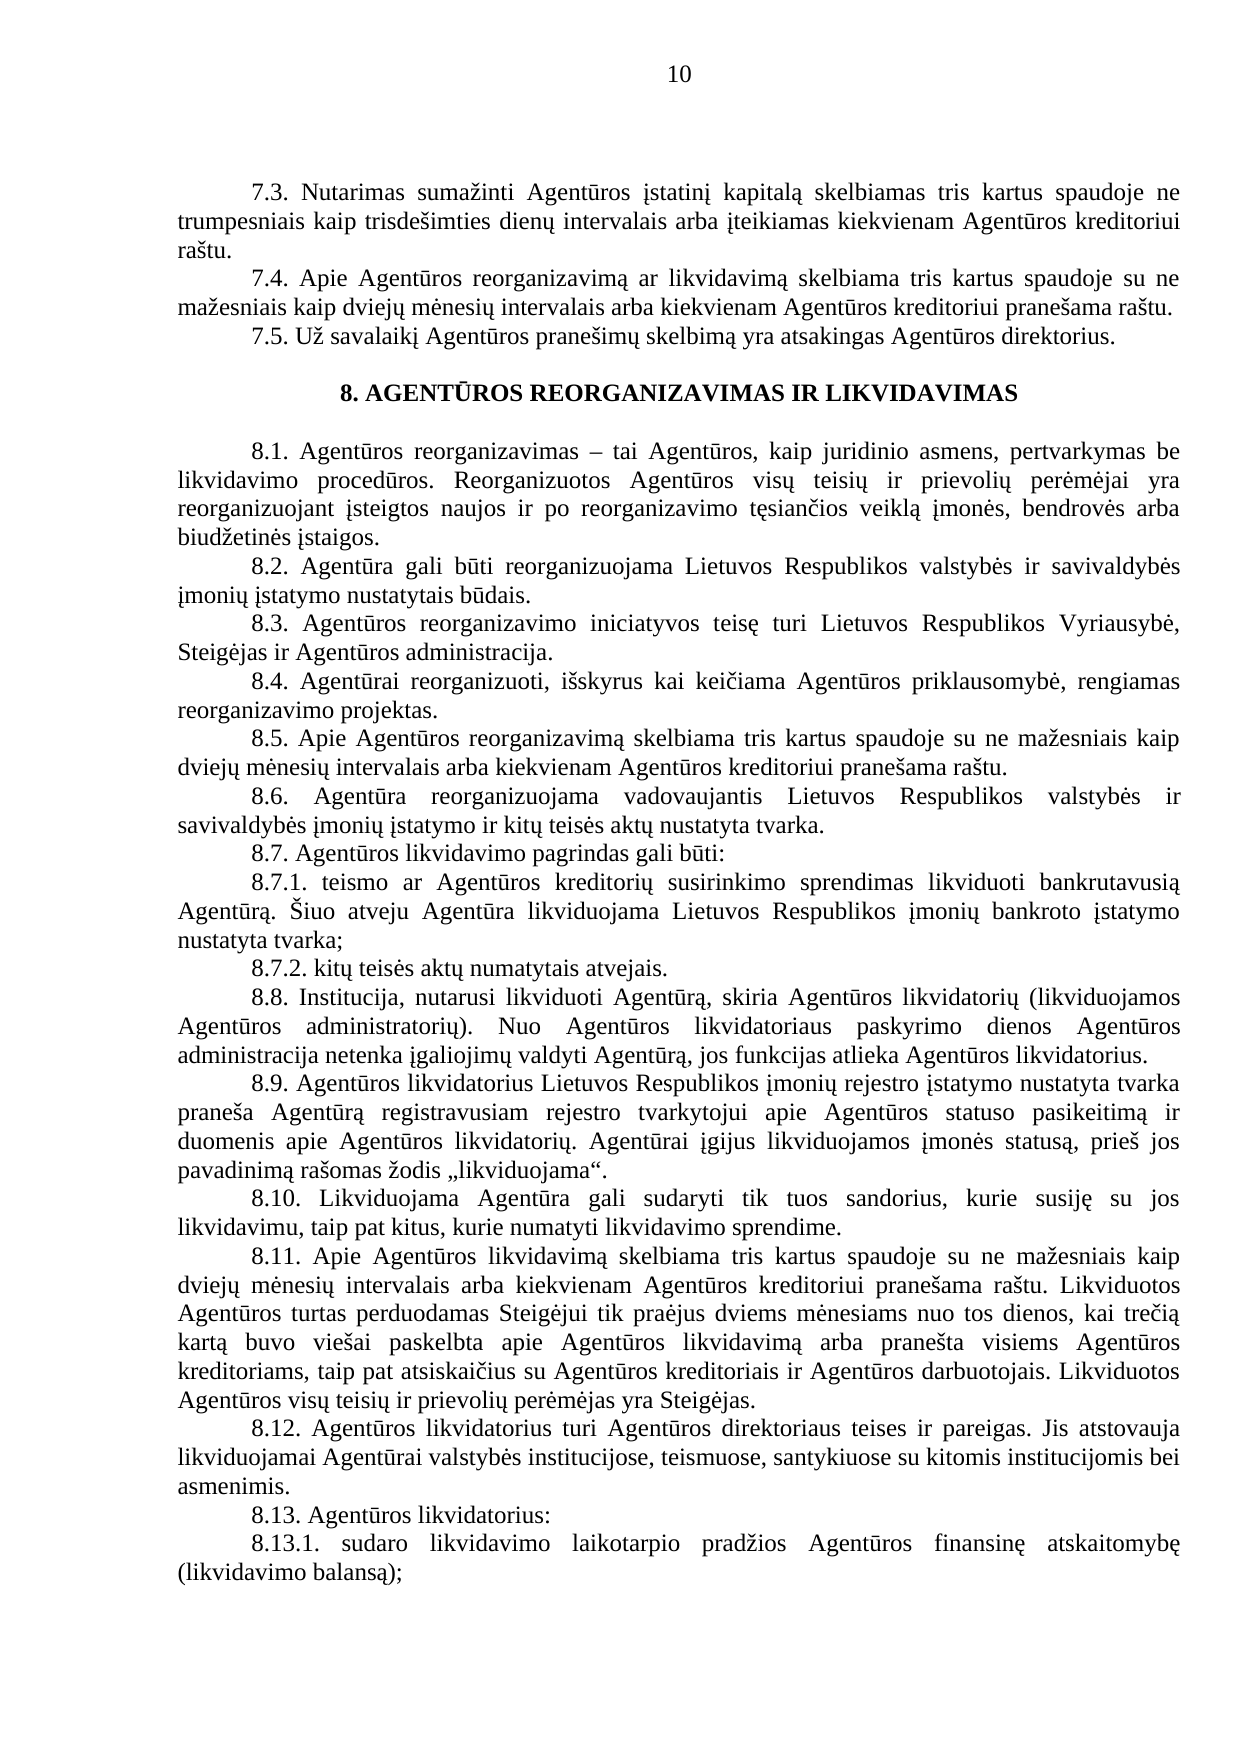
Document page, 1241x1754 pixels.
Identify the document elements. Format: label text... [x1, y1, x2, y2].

text 8.3. Agentūros reorganizavimo iniciatyvos teisę turi Lietuvos Respublikos Vyriausybė, Steigėjas ir Agentūros administracija. [177, 608, 1181, 666]
text 8.5. Apie Agentūros reorganizavimą skelbiama tris kartus spaudoje su ne mažesniais kaip dviejų mėnesių intervalais arba kiekvienam Agentūros kreditoriui pranešama raštu. [177, 723, 1181, 781]
text 7.3. Nutarimas sumažinti Agentūros įstatinį kapitalą skelbiamas tris kartus spaudoje ne trumpesniais kaip trisdešimties dienų intervalais arba įteikiamas kiekvienam Agentūros kreditoriui raštu. [177, 177, 1181, 263]
text 7.5. Už savalaikį Agentūros pranešimų skelbimą yra atsakingas Agentūros direktorius. [177, 321, 1181, 350]
text 8.10. Likviduojama Agentūra gali sudaryti tik tuos sandorius, kurie susiję su jos likvidavimu, taip pat kitus, kurie numatyti likvidavimo sprendime. [177, 1183, 1181, 1241]
text 8.1. Agentūros reorganizavimas – tai Agentūros, kaip juridinio asmens, pertvarkymas be likvidavimo procedūros. Reorganizuotos Agentūros visų teisių ir prievolių perėmėjai yra reorganizuojant įsteigtos naujos ir po reorganizavimo tęsiančios veiklą įmonės, bendrovės arba biudžetinės įstaigos. [177, 436, 1181, 551]
text 8.13.1. sudaro likvidavimo laikotarpio pradžios Agentūros finansinę atskaitomybę (likvidavimo balansą); [177, 1528, 1181, 1586]
text 8. Agentūros reorganizavimas ir likvidavimas [177, 378, 1181, 407]
text 8.4. Agentūrai reorganizuoti, išskyrus kai keičiama Agentūros priklausomybė, rengiamas reorganizavimo projektas. [177, 666, 1181, 723]
text 8.12. Agentūros likvidatorius turi Agentūros direktoriaus teises ir pareigas. Jis atstovauja likviduojamai Agentūrai valstybės institucijose, teismuose, santykiuose su kitomis institucijomis bei asmenimis. [177, 1413, 1181, 1500]
text 8.2. Agentūra gali būti reorganizuojama Lietuvos Respublikos valstybės ir savivaldybės įmonių įstatymo nustatytais būdais. [177, 551, 1181, 608]
text 8.7. Agentūros likvidavimo pagrindas gali būti: [177, 838, 1181, 867]
text 7.4. Apie Agentūros reorganizavimą ar likvidavimą skelbiama tris kartus spaudoje su ne mažesniais kaip dviejų mėnesių intervalais arba kiekvienam Agentūros kreditoriui pranešama raštu. [177, 263, 1181, 321]
text 8.7.2. kitų teisės aktų numatytais atvejais. [177, 953, 1181, 982]
text 8.7.1. teismo ar Agentūros kreditorių susirinkimo sprendimas likviduoti bankrutavusią Agentūrą. Šiuo atveju Agentūra likviduojama Lietuvos Respublikos įmonių bankroto įstatymo nustatyta tvarka; [177, 867, 1181, 953]
text 8.8. Institucija, nutarusi likviduoti Agentūrą, skiria Agentūros likvidatorių (likviduojamos Agentūros administratorių). Nuo Agentūros likvidatoriaus paskyrimo dienos Agentūros administracija netenka įgaliojimų valdyti Agentūrą, jos funkcijas atlieka Agentūros likvidatorius. [177, 982, 1181, 1068]
text 8.9. Agentūros likvidatorius Lietuvos Respublikos įmonių rejestro įstatymo nustatyta tvarka praneša Agentūrą registravusiam rejestro tvarkytojui apie Agentūros statuso pasikeitimą ir duomenis apie Agentūros likvidatorių. Agentūrai įgijus likviduojamos įmonės statusą, prieš jos pavadinimą rašomas žodis „likviduojama“. [177, 1068, 1181, 1183]
text 8.6. Agentūra reorganizuojama vadovaujantis Lietuvos Respublikos valstybės ir savivaldybės įmonių įstatymo ir kitų teisės aktų nustatyta tvarka. [177, 781, 1181, 838]
text 8.13. Agentūros likvidatorius: [177, 1500, 1181, 1528]
text 8.11. Apie Agentūros likvidavimą skelbiama tris kartus spaudoje su ne mažesniais kaip dviejų mėnesių intervalais arba kiekvienam Agentūros kreditoriui pranešama raštu. Likviduotos Agentūros turtas perduodamas Steigėjui tik praėjus dviems mėnesiams nuo tos dienos, kai trečią kartą buvo viešai paskelbta apie Agentūros likvidavimą arba pranešta visiems Agentūros kreditoriams, taip pat atsiskaičius su Agentūros kreditoriais ir Agentūros darbuotojais. Likviduotos Agentūros visų teisių ir prievolių perėmėjas yra Steigėjas. [177, 1241, 1181, 1413]
